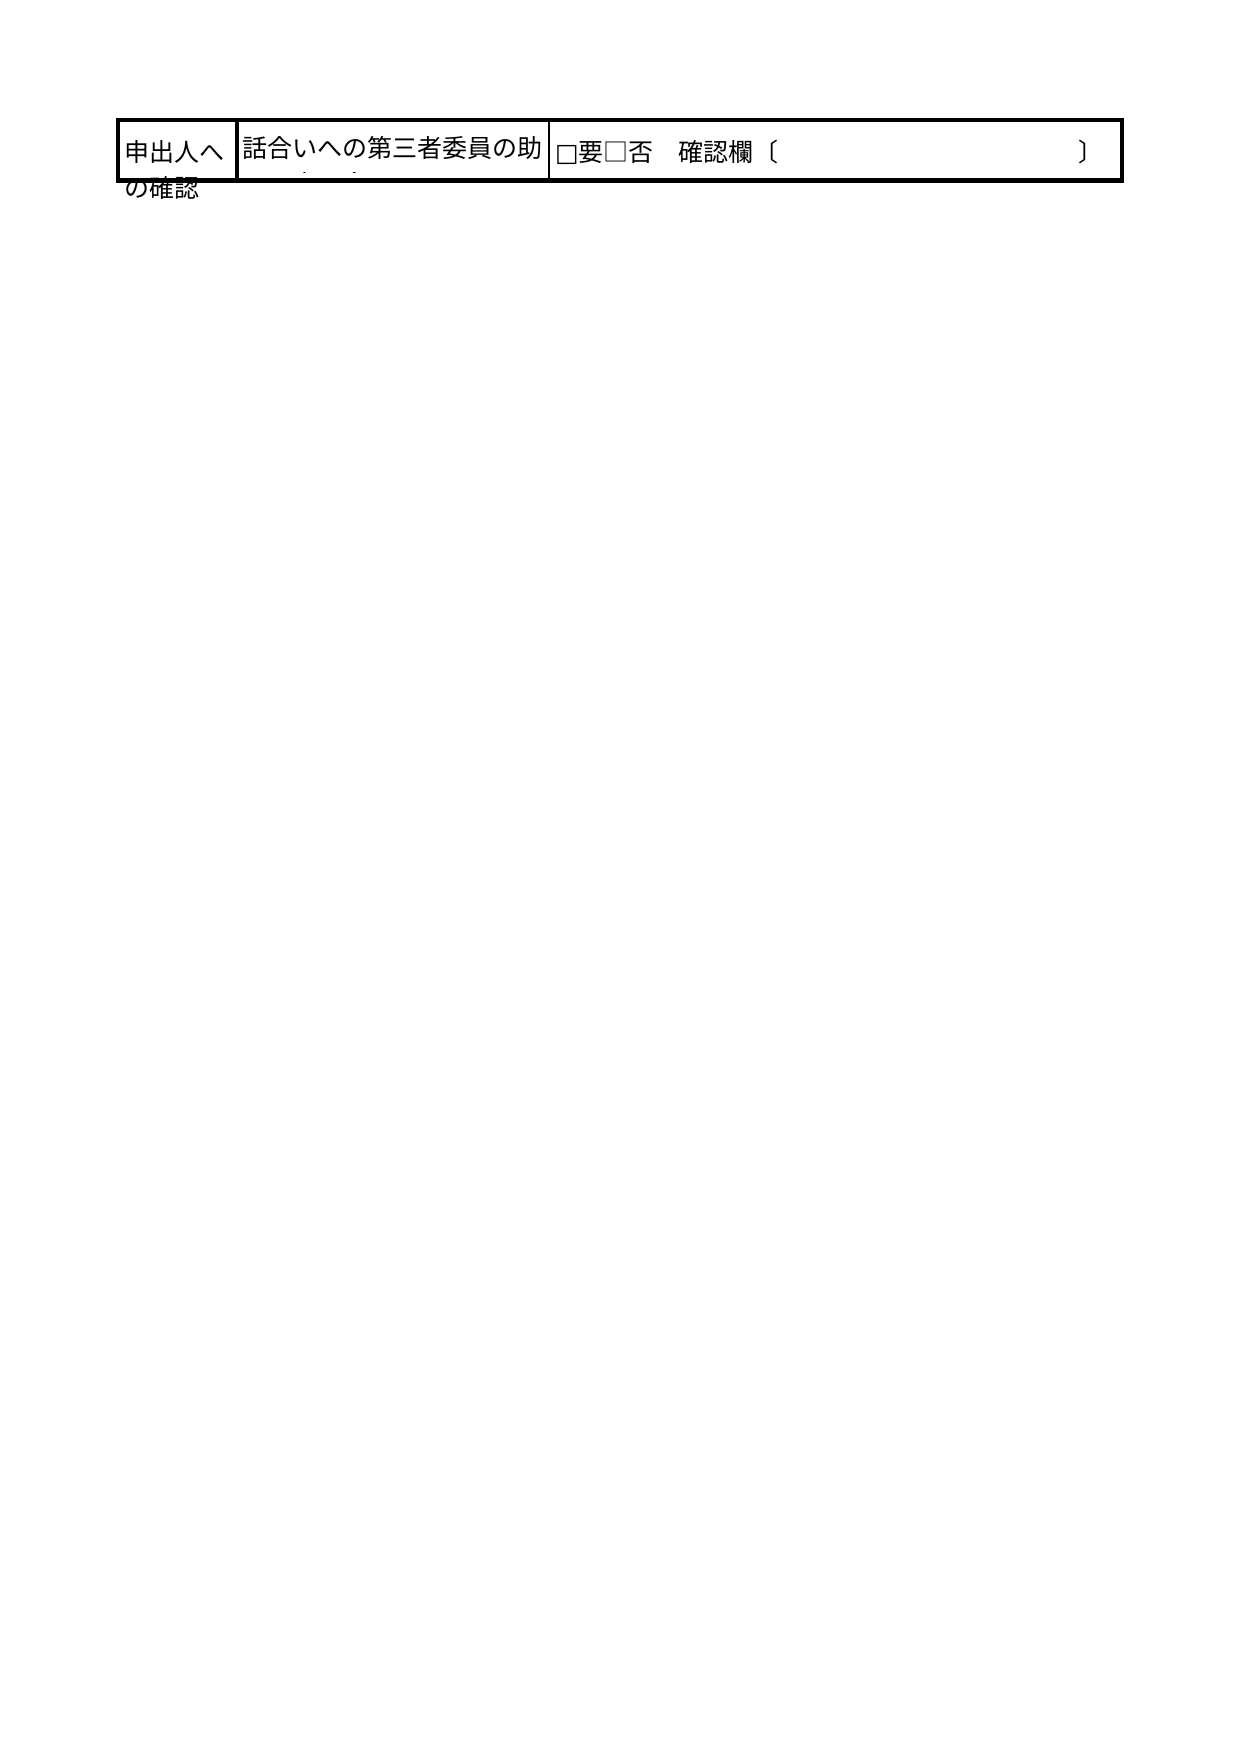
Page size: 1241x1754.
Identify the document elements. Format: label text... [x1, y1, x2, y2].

table_cell 話合いへの第三者委員の助言、立ち会いの要否 [239, 122, 548, 178]
table_cell 申出人への確認 [120, 122, 235, 178]
table_cell □要□否 確認欄〔 〕 [550, 122, 1120, 178]
